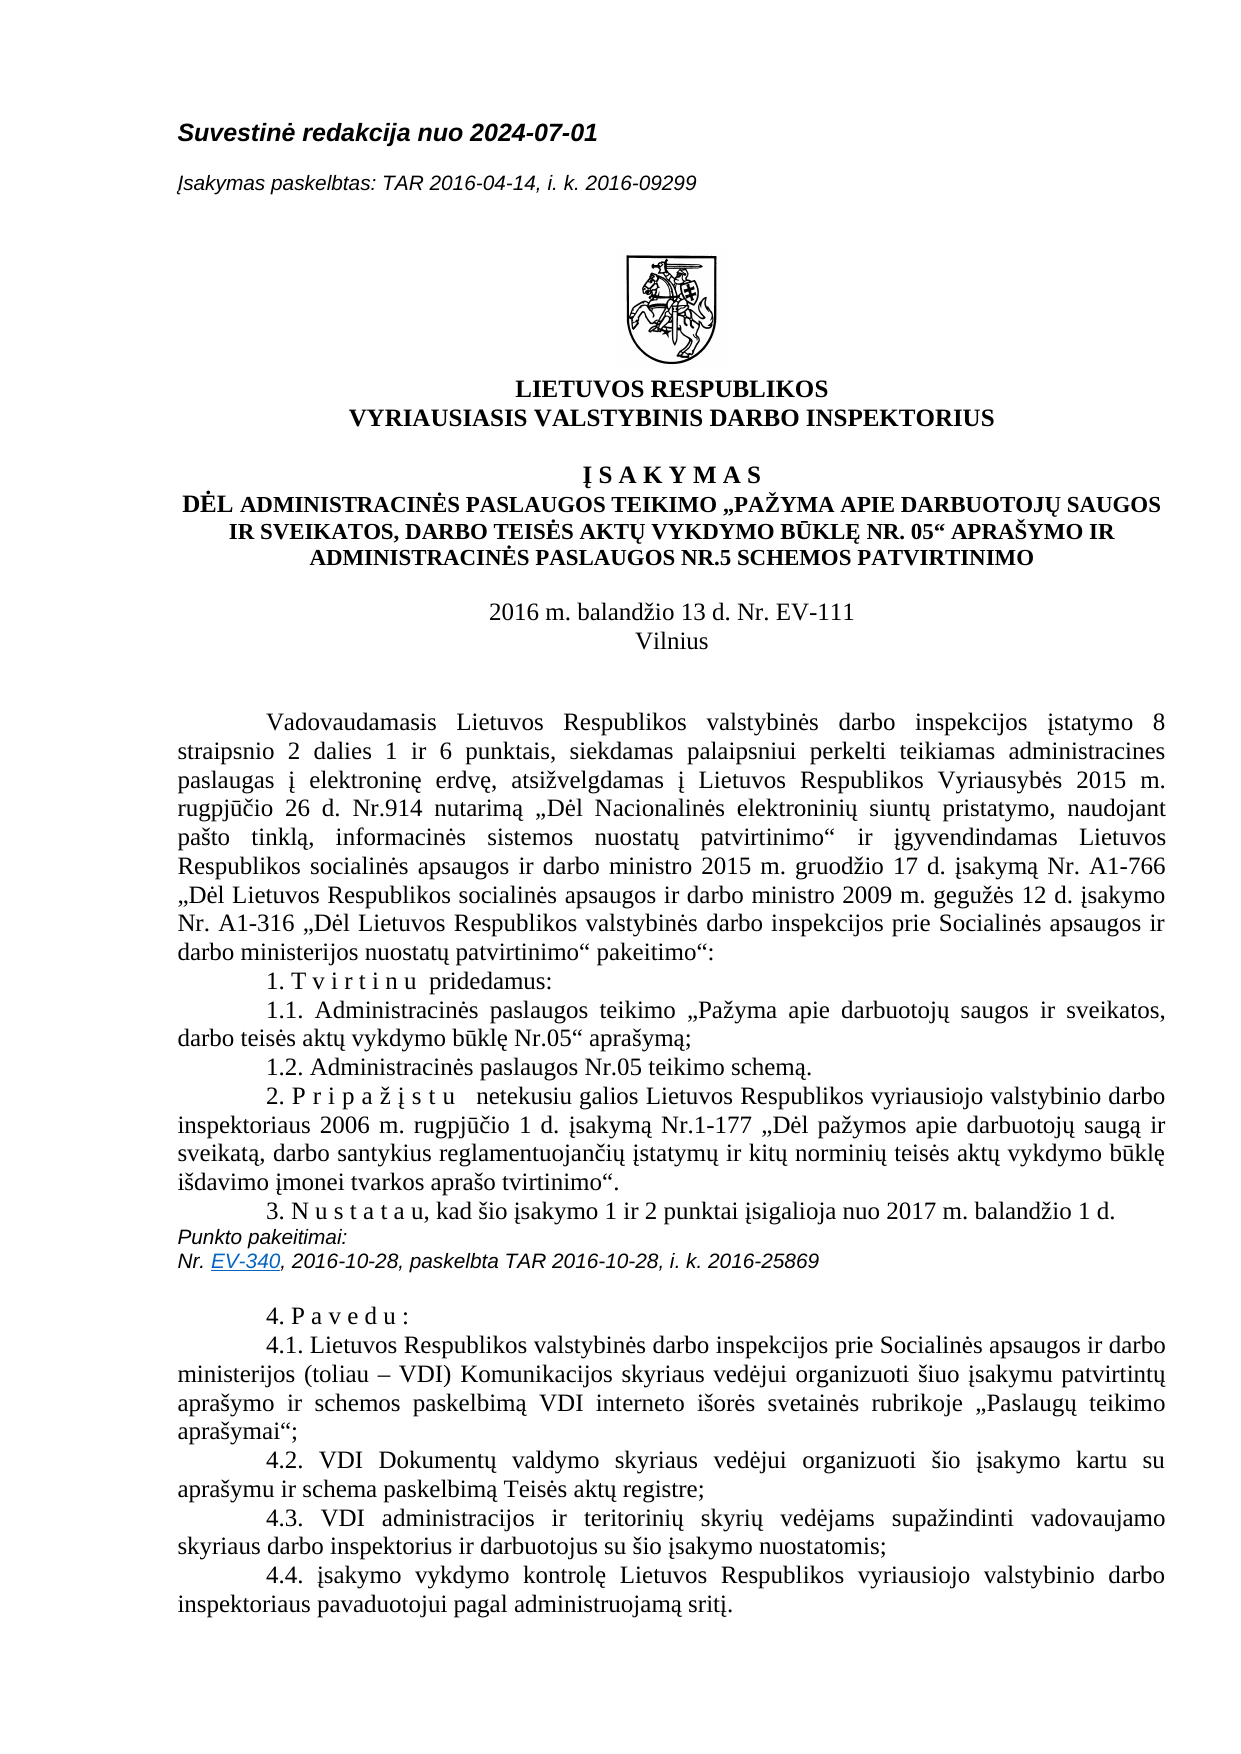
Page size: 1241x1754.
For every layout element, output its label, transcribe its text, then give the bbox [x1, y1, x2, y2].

text 4.2. VDI Dokumentų valdymo skyriaus vedėjui organizuoti šio įsakymo kartu su aprašymu ir schema paskelbimą Teisės aktų registre; [177, 1445, 1166, 1503]
text Į S A K Y M A S [177, 460, 1166, 489]
text Įsakymas paskelbtas: TAR 2016-04-14, i. k. 2016-09299 [177, 171, 1166, 195]
text Nr. EV-340, 2016-10-28, paskelbta TAR 2016-10-28, i. k. 2016-25869 [177, 1249, 1166, 1273]
text 1.2. Administracinės paslaugos Nr.05 teikimo schemą. [177, 1052, 1166, 1081]
text 4. P a v e d u : [177, 1301, 1166, 1330]
text Vadovaudamasis Lietuvos Respublikos valstybinės darbo inspekcijos įstatymo 8 straipsnio 2 dalies 1 ir 6 punktais, siekdamas palaipsniui perkelti teikiamas administracines paslaugas į elektroninę erdvę, atsižvelgdamas į Lietuvos Respublikos Vyriausybės 2015 m. rugpjūčio 26 d. Nr.914 nutarimą „Dėl Nacionalinės elektroninių siuntų pristatymo, naudojant pašto tinklą, informacinės sistemos nuostatų patvirtinimo“ ir įgyvendindamas Lietuvos Respublikos socialinės apsaugos ir darbo ministro 2015 m. gruodžio 17 d. įsakymą Nr. A1-766 „Dėl Lietuvos Respublikos socialinės apsaugos ir darbo ministro 2009 m. gegužės 12 d. įsakymo Nr. A1-316 „Dėl Lietuvos Respublikos valstybinės darbo inspekcijos prie Socialinės apsaugos ir darbo ministerijos nuostatų patvirtinimo“ pakeitimo“: [177, 707, 1166, 966]
text 1. T v i r t i n u pridedamus: [177, 966, 1166, 995]
text 1.1. Administracinės paslaugos teikimo „Pažyma apie darbuotojų saugos ir sveikatos, darbo teisės aktų vykdymo būklę Nr.05“ aprašymą; [177, 995, 1166, 1052]
text DĖL ADMINISTRACINĖS PASLAUGOS TEIKIMO „PAŽYMA APIE DARBUOTOJŲ SAUGOS IR SVEIKATOS, DARBO TEISĖS AKTŲ VYKDYMO BŪKLĘ NR. 05“ APRAŠYMO IR ADMINISTRACINĖS PASLAUGOS NR.5 SCHEMOS PATVIRTINIMO [177, 489, 1166, 571]
text 2. P r i p a ž į s t u netekusiu galios Lietuvos Respublikos vyriausiojo valstybinio darbo inspektoriaus 2006 m. rugpjūčio 1 d. įsakymą Nr.1-177 „Dėl pažymos apie darbuotojų saugą ir sveikatą, darbo santykius reglamentuojančių įstatymų ir kitų norminių teisės aktų vykdymo būklę išdavimo įmonei tvarkos aprašo tvirtinimo“. [177, 1081, 1166, 1196]
text Punkto pakeitimai: [177, 1225, 1166, 1249]
text 3. N u s t a t a u, kad šio įsakymo 1 ir 2 punktai įsigalioja nuo 2017 m. balandžio 1 d. [177, 1196, 1169, 1225]
text VYRIAUSIASIS VALSTYBINIS DARBO INSPEKTORIUS [177, 403, 1166, 432]
text LIETUVOS RESPUBLIKOS [177, 374, 1166, 403]
text 4.1. Lietuvos Respublikos valstybinės darbo inspekcijos prie Socialinės apsaugos ir darbo ministerijos (toliau – VDI) Komunikacijos skyriaus vedėjui organizuoti šiuo įsakymu patvirtintų aprašymo ir schemos paskelbimą VDI interneto išorės svetainės rubrikoje „Paslaugų teikimo aprašymai“; [177, 1330, 1166, 1445]
text Vilnius [177, 626, 1166, 654]
text 4.4. įsakymo vykdymo kontrolę Lietuvos Respublikos vyriausiojo valstybinio darbo inspektoriaus pavaduotojui pagal administruojamą sritį. [177, 1560, 1166, 1618]
text Suvestinė redakcija nuo 2024-07-01 [177, 118, 1166, 147]
text 4.3. VDI administracijos ir teritorinių skyrių vedėjams supažindinti vadovaujamo skyriaus darbo inspektorius ir darbuotojus su šio įsakymo nuostatomis; [177, 1503, 1166, 1560]
text 2016 m. balandžio 13 d. Nr. EV-111 [177, 597, 1166, 626]
